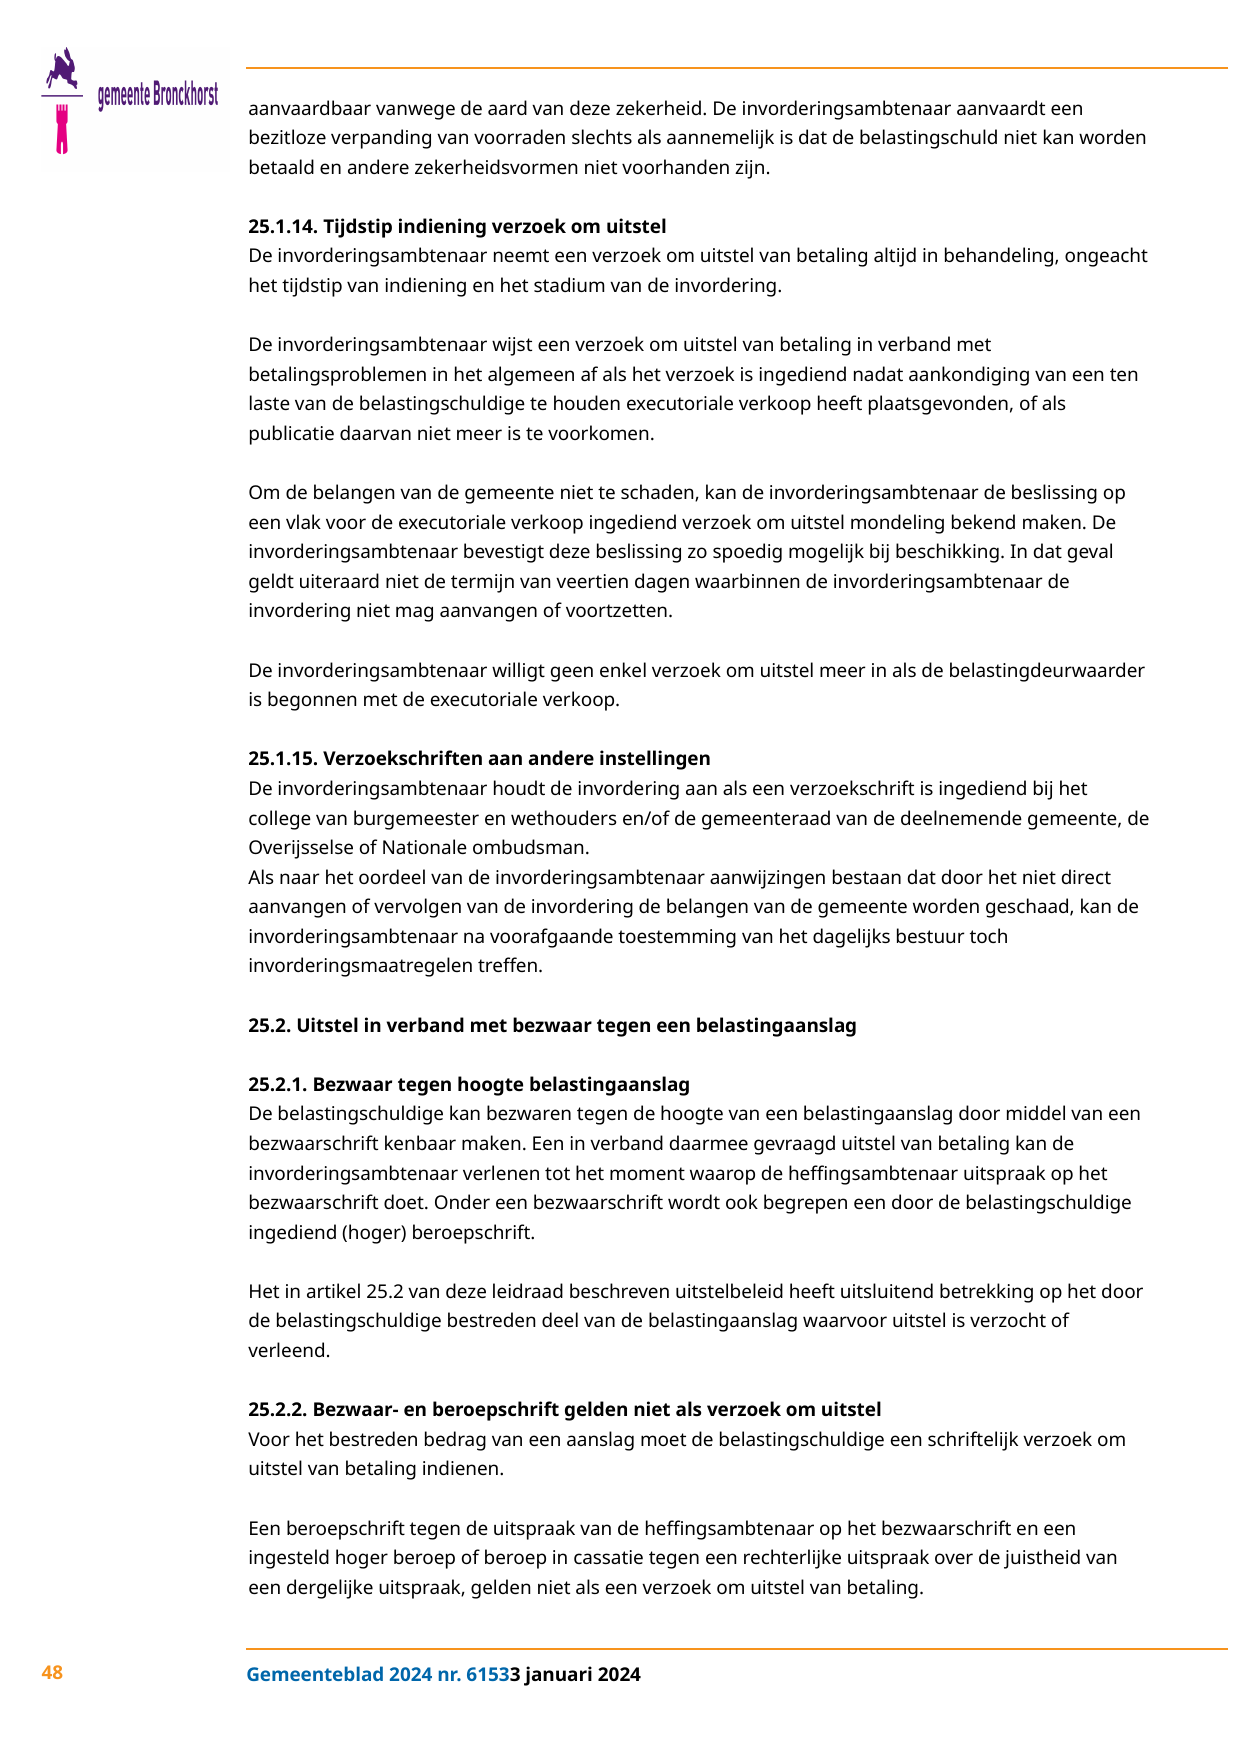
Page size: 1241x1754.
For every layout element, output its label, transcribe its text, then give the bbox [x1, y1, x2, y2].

text De belastingschuldige kan bezwaren tegen de hoogte van een belastingaanslag door middel van een bezwaarschrift kenbaar maken. Een in verband daarmee gevraagd uitstel van betaling kan de invorderingsambtenaar verlenen tot het moment waarop de heffingsambtenaar uitspraak op het bezwaarschrift doet. Onder een bezwaarschrift wordt ook begrepen een door de belastingschuldige ingediend (hoger) beroepschrift. [248, 1101, 1152, 1245]
text 25.2.2. Bezwaar- en beroepschrift gelden niet als verzoek om uitstel [248, 1396, 1152, 1422]
text De invorderingsambtenaar houdt de invordering aan als een verzoekschrift is ingediend bij het college van burgemeester en wethouders en/of de gemeenteraad van de deelnemende gemeente, de Overijsselse of Nationale ombudsman. [248, 775, 1152, 860]
text Het in artikel 25.2 van deze leidraad beschreven uitstelbeleid heeft uitsluitend betrekking op het door de belastingschuldige bestreden deel van de belastingaanslag waarvoor uitstel is verzocht of verleend. [248, 1278, 1152, 1363]
text Voor het bestreden bedrag van een aanslag moet de belastingschuldige een schriftelijk verzoek om uitstel van betaling indienen. [248, 1426, 1152, 1481]
text 25.2.1. Bezwaar tegen hoogte belastingaanslag [248, 1071, 1152, 1097]
picture [41, 47, 231, 172]
text 25.1.15. Verzoekschriften aan andere instellingen [248, 746, 1152, 771]
text aanvaardbaar vanwege de aard van deze zekerheid. De invorderingsambtenaar aanvaardt een bezitloze verpanding van voorraden slechts als aannemelijk is dat de belastingschuld niet kan worden betaald en andere zekerheidsvormen niet voorhanden zijn. [248, 95, 1152, 180]
text 25.1.14. Tijdstip indiening verzoek om uitstel [248, 213, 1152, 239]
text Een beroepschrift tegen de uitspraak van de heffingsambtenaar op het bezwaarschrift en een ingesteld hoger beroep of beroep in cassatie tegen een rechterlijke uitspraak over de juistheid van een dergelijke uitspraak, gelden niet als een verzoek om uitstel van betaling. [248, 1515, 1152, 1600]
text De invorderingsambtenaar wijst een verzoek om uitstel van betaling in verband met betalingsproblemen in het algemeen af als het verzoek is ingediend nadat aankondiging van een ten laste van de belastingschuldige te houden executoriale verkoop heeft plaatsgevonden, of als publicatie daarvan niet meer is te voorkomen. [248, 331, 1152, 446]
text De invorderingsambtenaar neemt een verzoek om uitstel van betaling altijd in behandeling, ongeacht het tijdstip van indiening en het stadium van de invordering. [248, 243, 1152, 298]
text De invorderingsambtenaar willigt geen enkel verzoek om uitstel meer in als de belastingdeurwaarder is begonnen met de executoriale verkoop. [248, 657, 1152, 712]
text 25.2. Uitstel in verband met bezwaar tegen een belastingaanslag [248, 1012, 1152, 1038]
text Om de belangen van de gemeente niet te schaden, kan de invorderingsambtenaar de beslissing op een vlak voor de executoriale verkoop ingediend verzoek om uitstel mondeling bekend maken. De invorderingsambtenaar bevestigt deze beslissing zo spoedig mogelijk bij beschikking. In dat geval geldt uiteraard niet de termijn van veertien dagen waarbinnen de invorderingsambtenaar de invordering niet mag aanvangen of voortzetten. [248, 479, 1152, 623]
text Als naar het oordeel van de invorderingsambtenaar aanwijzingen bestaan dat door het niet direct aanvangen of vervolgen van de invordering de belangen van de gemeente worden geschaad, kan de invorderingsambtenaar na voorafgaande toestemming van het dagelijks bestuur toch invorderingsmaatregelen treffen. [248, 864, 1152, 978]
